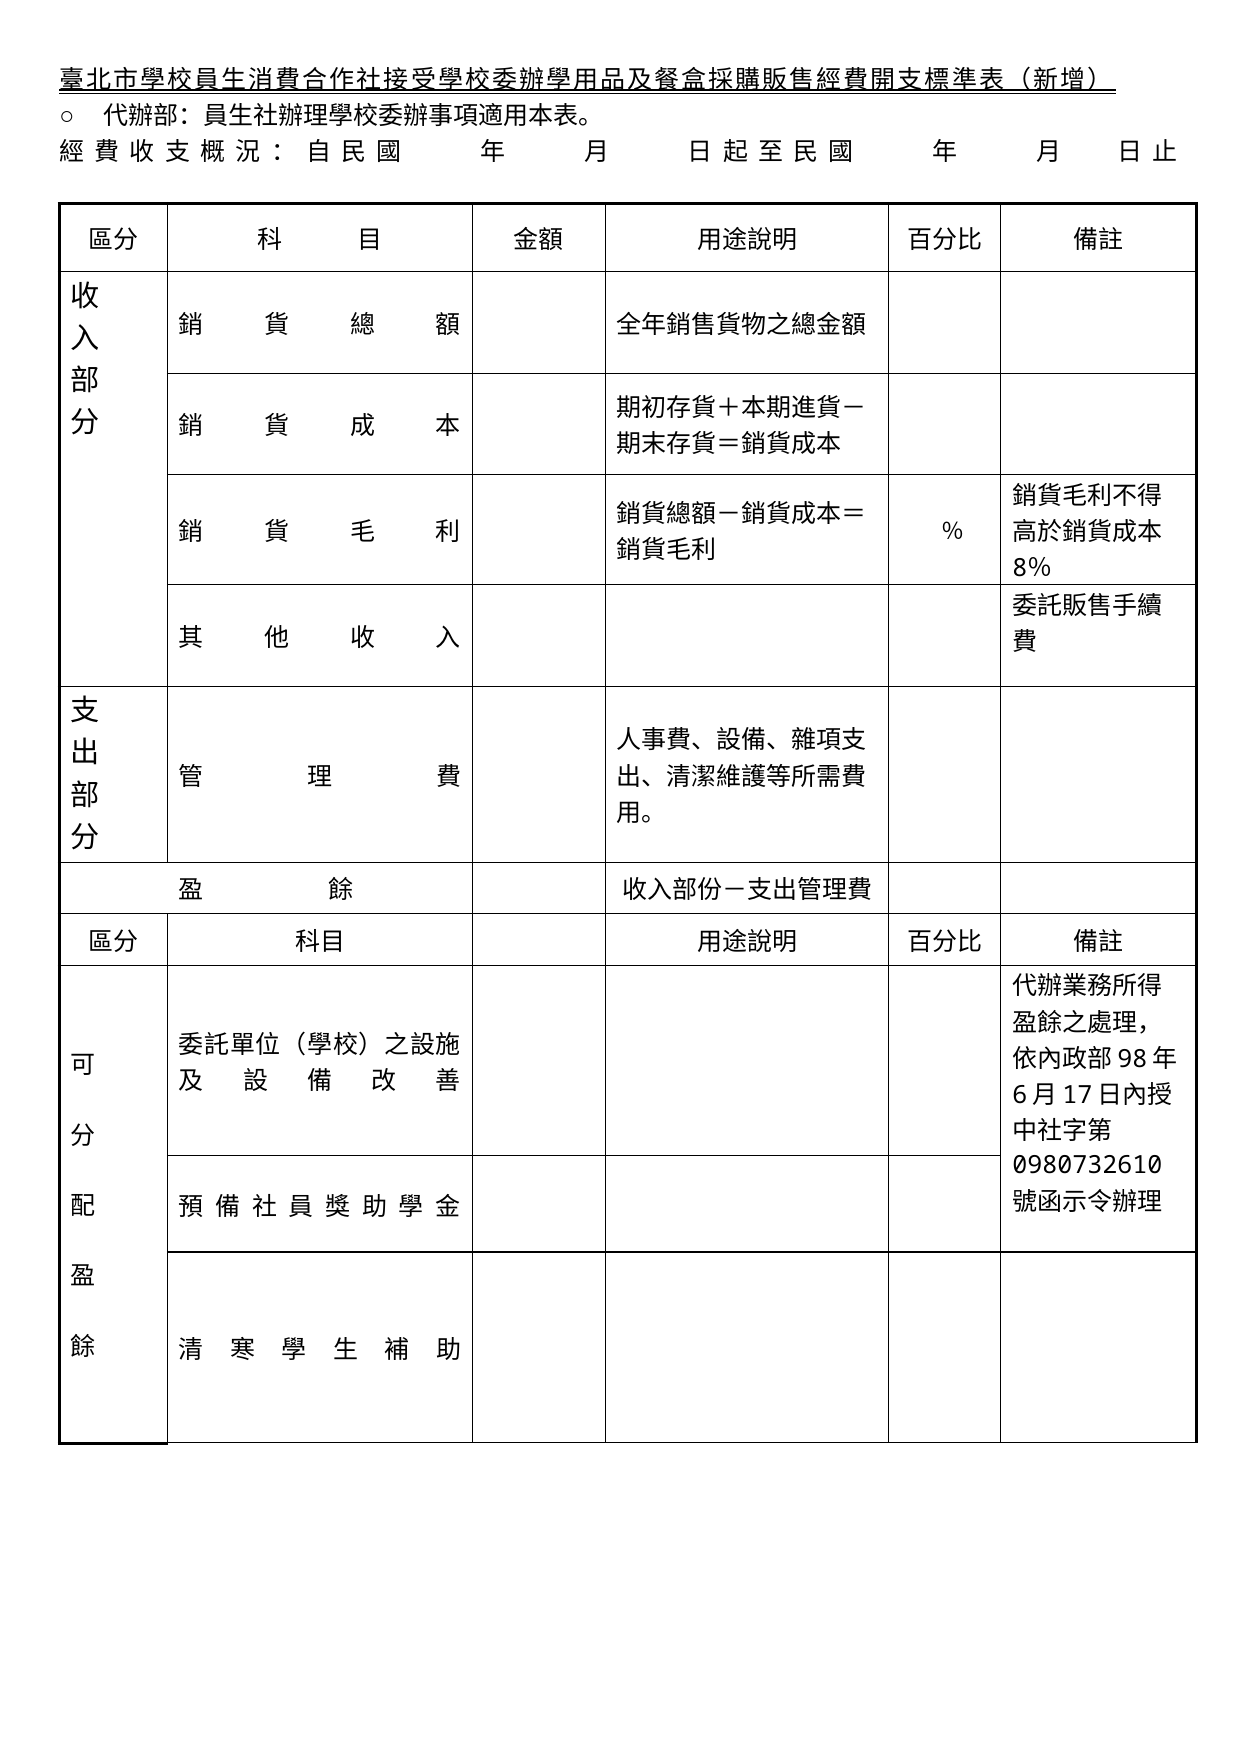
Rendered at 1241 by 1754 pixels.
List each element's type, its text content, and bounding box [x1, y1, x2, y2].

table_cell [889, 687, 1000, 862]
table_cell 用途說明 [606, 914, 888, 965]
table_cell [889, 272, 1000, 373]
table_cell 區分 [61, 914, 167, 965]
table_cell 科目 [168, 914, 472, 965]
table_cell [606, 966, 888, 1155]
table_cell [1001, 687, 1195, 862]
table_header 用途說明 [606, 205, 888, 271]
table_cell [1001, 374, 1195, 474]
table_cell ％ [889, 475, 1000, 584]
table_cell [473, 863, 605, 913]
table_cell [606, 585, 888, 686]
table_cell 銷貨成本 [168, 374, 472, 474]
table_cell 收 入 部 分 [61, 272, 167, 686]
table_cell 清寒學生補助 [168, 1253, 472, 1442]
table_cell 全年銷售貨物之總金額 [606, 272, 888, 373]
table_cell 百分比 [889, 914, 1000, 965]
table_cell 銷貨總額－銷貨成本＝銷貨毛利 [606, 475, 888, 584]
table_cell 預備社員獎助學金 [168, 1156, 472, 1251]
table_cell 盈餘 [61, 863, 472, 913]
table_cell 銷貨毛利 [168, 475, 472, 584]
table_cell 委託單位（學校）之設施及設備改善 [168, 966, 472, 1155]
table_cell 收入部份－支出管理費 [606, 863, 888, 913]
table_cell [473, 1156, 605, 1251]
text 臺北市學校員生消費合作社接受學校委辦學用品及餐盒採購販售經費開支標準表（新增） [59, 59, 1181, 95]
table_cell [473, 687, 605, 862]
table_cell [889, 585, 1000, 686]
table_cell [1001, 863, 1195, 913]
table_cell [889, 374, 1000, 474]
table_header 備註 [1001, 205, 1195, 271]
table_cell [606, 1156, 888, 1251]
table_cell [889, 863, 1000, 913]
table_cell 銷貨總額 [168, 272, 472, 373]
table_cell [473, 914, 605, 965]
table_header 百分比 [889, 205, 1000, 271]
table_cell [889, 966, 1000, 1155]
table_cell [473, 374, 605, 474]
table_cell [1001, 1253, 1195, 1442]
table_cell 其他收入 [168, 585, 472, 686]
table_cell [473, 1253, 605, 1442]
table_cell 備註 [1001, 914, 1195, 965]
list 代辦部：員生社辦理學校委辦事項適用本表。 [59, 95, 1181, 132]
table_cell 管理費 [168, 687, 472, 862]
table_header 科目 [168, 205, 472, 271]
table_cell 人事費、設備、雜項支出、清潔維護等所需費用。 [606, 687, 888, 862]
table_cell [473, 966, 605, 1155]
table_cell [889, 1253, 1000, 1442]
table_cell 銷貨毛利不得高於銷貨成本8％ [1001, 475, 1195, 584]
table_cell [473, 272, 605, 373]
table_cell [473, 475, 605, 584]
table_cell [889, 1156, 1000, 1251]
table_cell 可 分 配 盈 餘 [61, 966, 167, 1442]
table_cell 委託販售手續費 [1001, 585, 1195, 686]
text 經費收支概況：自民國 年 月 日起至民國 年 月 日止 [59, 132, 1181, 168]
table_header 區分 [61, 205, 167, 271]
table_cell 支 出 部 分 [61, 687, 167, 862]
table_header 金額 [473, 205, 605, 271]
table_cell 期初存貨＋本期進貨－期末存貨＝銷貨成本 [606, 374, 888, 474]
table_cell 代辦業務所得盈餘之處理，依內政部98年6月17日內授中社字第0980732610號函示令辦理 [1001, 966, 1195, 1251]
table_cell [1001, 272, 1195, 373]
table_cell [606, 1253, 888, 1442]
table_cell [473, 585, 605, 686]
